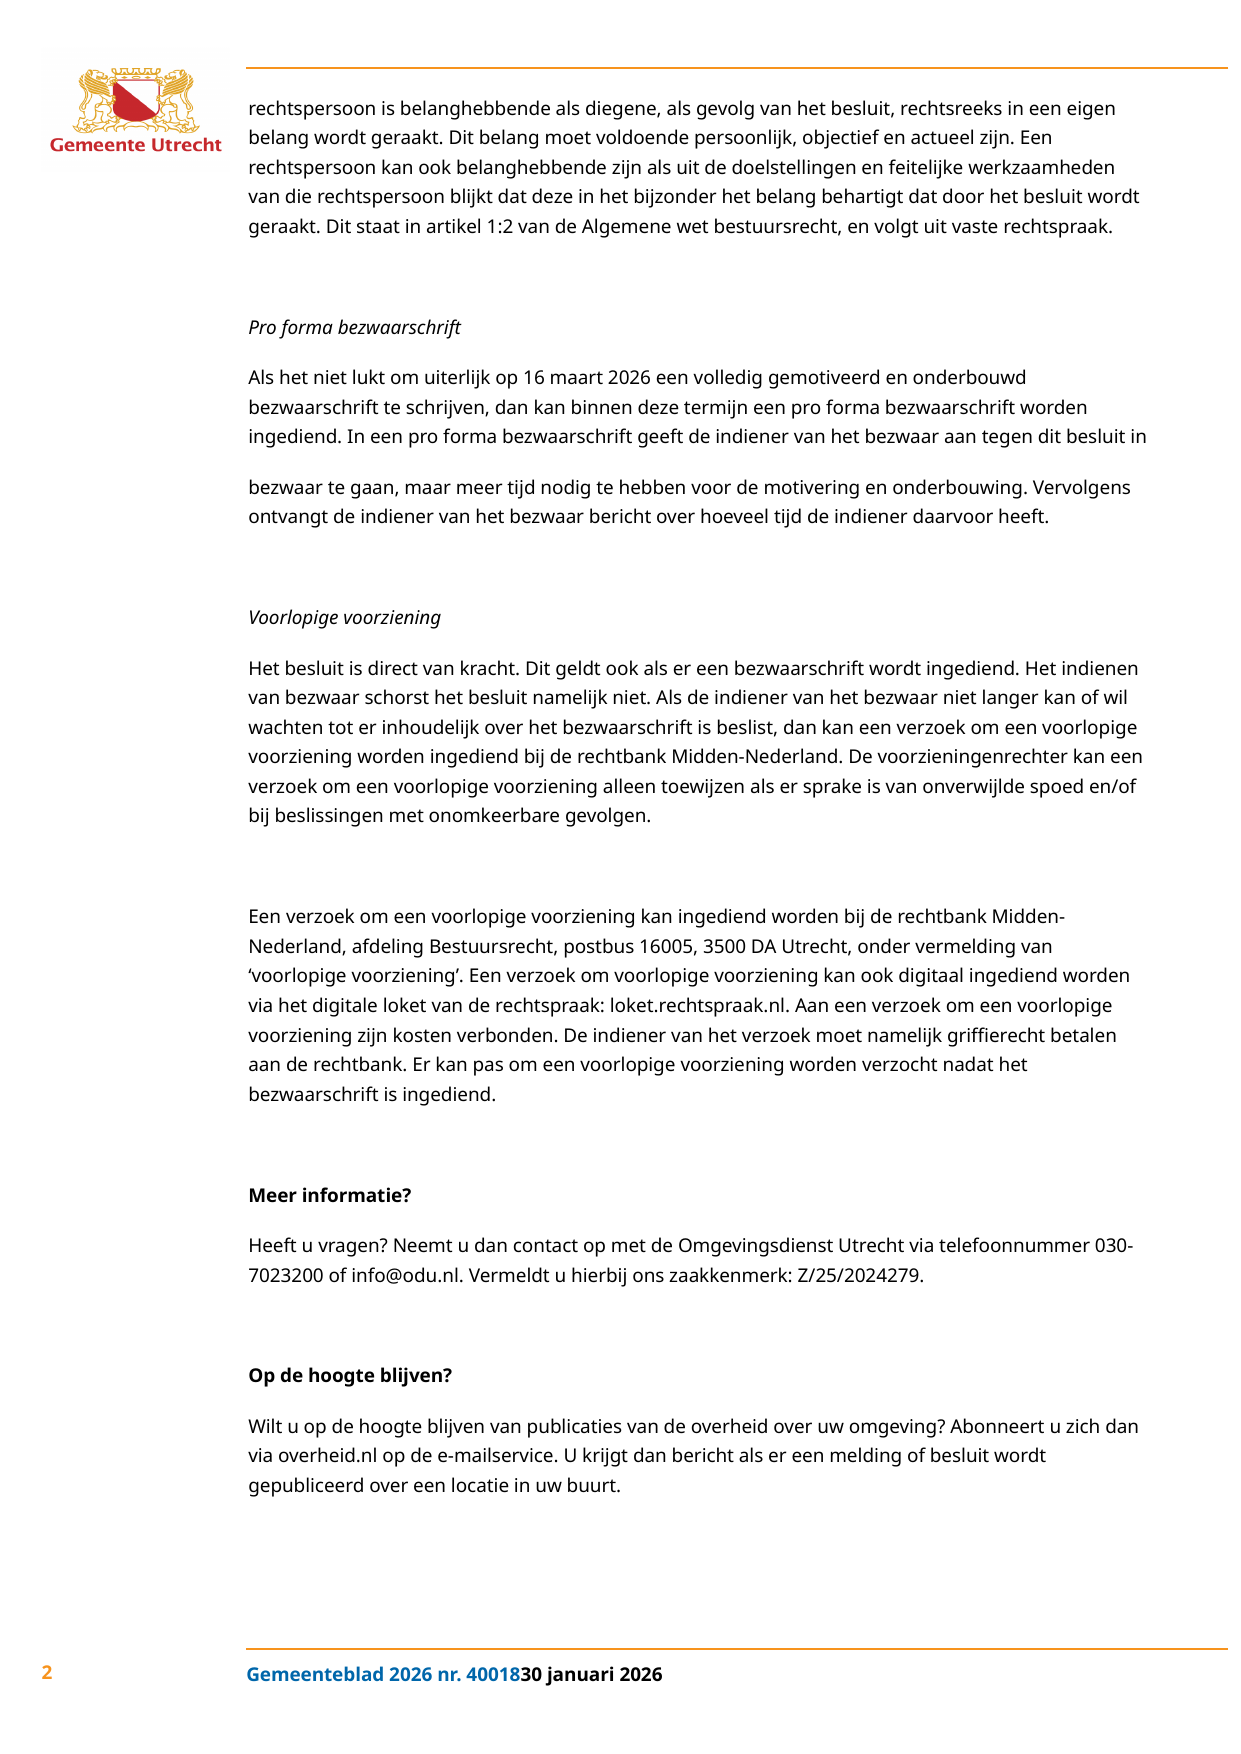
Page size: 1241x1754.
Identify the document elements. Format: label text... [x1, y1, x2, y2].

text Op de hoogte blijven? [248, 1363, 1152, 1388]
text rechtspersoon is belanghebbende als diegene, als gevolg van het besluit, rechtsreeks in een eigen belang wordt geraakt. Dit belang moet voldoende persoonlijk, objectief en actueel zijn. Een rechtspersoon kan ook belanghebbende zijn als uit de doelstellingen en feitelijke werkzaamheden van die rechtspersoon blijkt dat deze in het bijzonder het belang behartigt dat door het besluit wordt geraakt. Dit staat in artikel 1:2 van de Algemene wet bestuursrecht, en volgt uit vaste rechtspraak. [248, 95, 1152, 239]
text Heeft u vragen? Neemt u dan contact op met de Omgevingsdienst Utrecht via telefoonnummer 030-7023200 of info@odu.nl. Vermeldt u hierbij ons zaakkenmerk: Z/25/2024279. [248, 1232, 1152, 1288]
text Een verzoek om een voorlopige voorziening kan ingediend worden bij de rechtbank Midden-Nederland, afdeling Bestuursrecht, postbus 16005, 3500 DA Utrecht, onder vermelding van ‘voorlopige voorziening’. Een verzoek om voorlopige voorziening kan ook digitaal ingediend worden via het digitale loket van de rechtspraak: loket.rechtspraak.nl. Aan een verzoek om een voorlopige voorziening zijn kosten verbonden. De indiener van het verzoek moet namelijk griffierecht betalen aan de rechtbank. Er kan pas om een voorlopige voorziening worden verzocht nadat het bezwaarschrift is ingediend. [248, 903, 1152, 1107]
text bezwaar te gaan, maar meer tijd nodig te hebben voor de motivering en onderbouwing. Vervolgens ontvangt de indiener van het bezwaar bericht over hoeveel tijd de indiener daarvoor heeft. [248, 474, 1152, 529]
text Wilt u op de hoogte blijven van publicaties van de overheid over uw omgeving? Abonneert u zich dan via overheid.nl op de e-mailservice. U krijgt dan bericht als er een melding of besluit wordt gepubliceerd over een locatie in uw buurt. [248, 1413, 1152, 1498]
text Voorlopige voorziening [248, 604, 1152, 630]
text Als het niet lukt om uiterlijk op 16 maart 2026 een volledig gemotiveerd en onderbouwd bezwaarschrift te schrijven, dan kan binnen deze termijn een pro forma bezwaarschrift worden ingediend. In een pro forma bezwaarschrift geeft de indiener van het bezwaar aan tegen dit besluit in [248, 364, 1152, 449]
text Het besluit is direct van kracht. Dit geldt ook als er een bezwaarschrift wordt ingediend. Het indienen van bezwaar schorst het besluit namelijk niet. Als de indiener van het bezwaar niet langer kan of wil wachten tot er inhoudelijk over het bezwaarschrift is beslist, dan kan een verzoek om een voorlopige voorziening worden ingediend bij de rechtbank Midden-Nederland. De voorzieningenrechter kan een verzoek om een voorlopige voorziening alleen toewijzen als er sprake is van onverwijlde spoed en/of bij beslissingen met onomkeerbare gevolgen. [248, 655, 1152, 828]
picture [41, 47, 231, 172]
text Meer informatie? [248, 1182, 1152, 1208]
text Pro forma bezwaarschrift [248, 314, 1152, 340]
